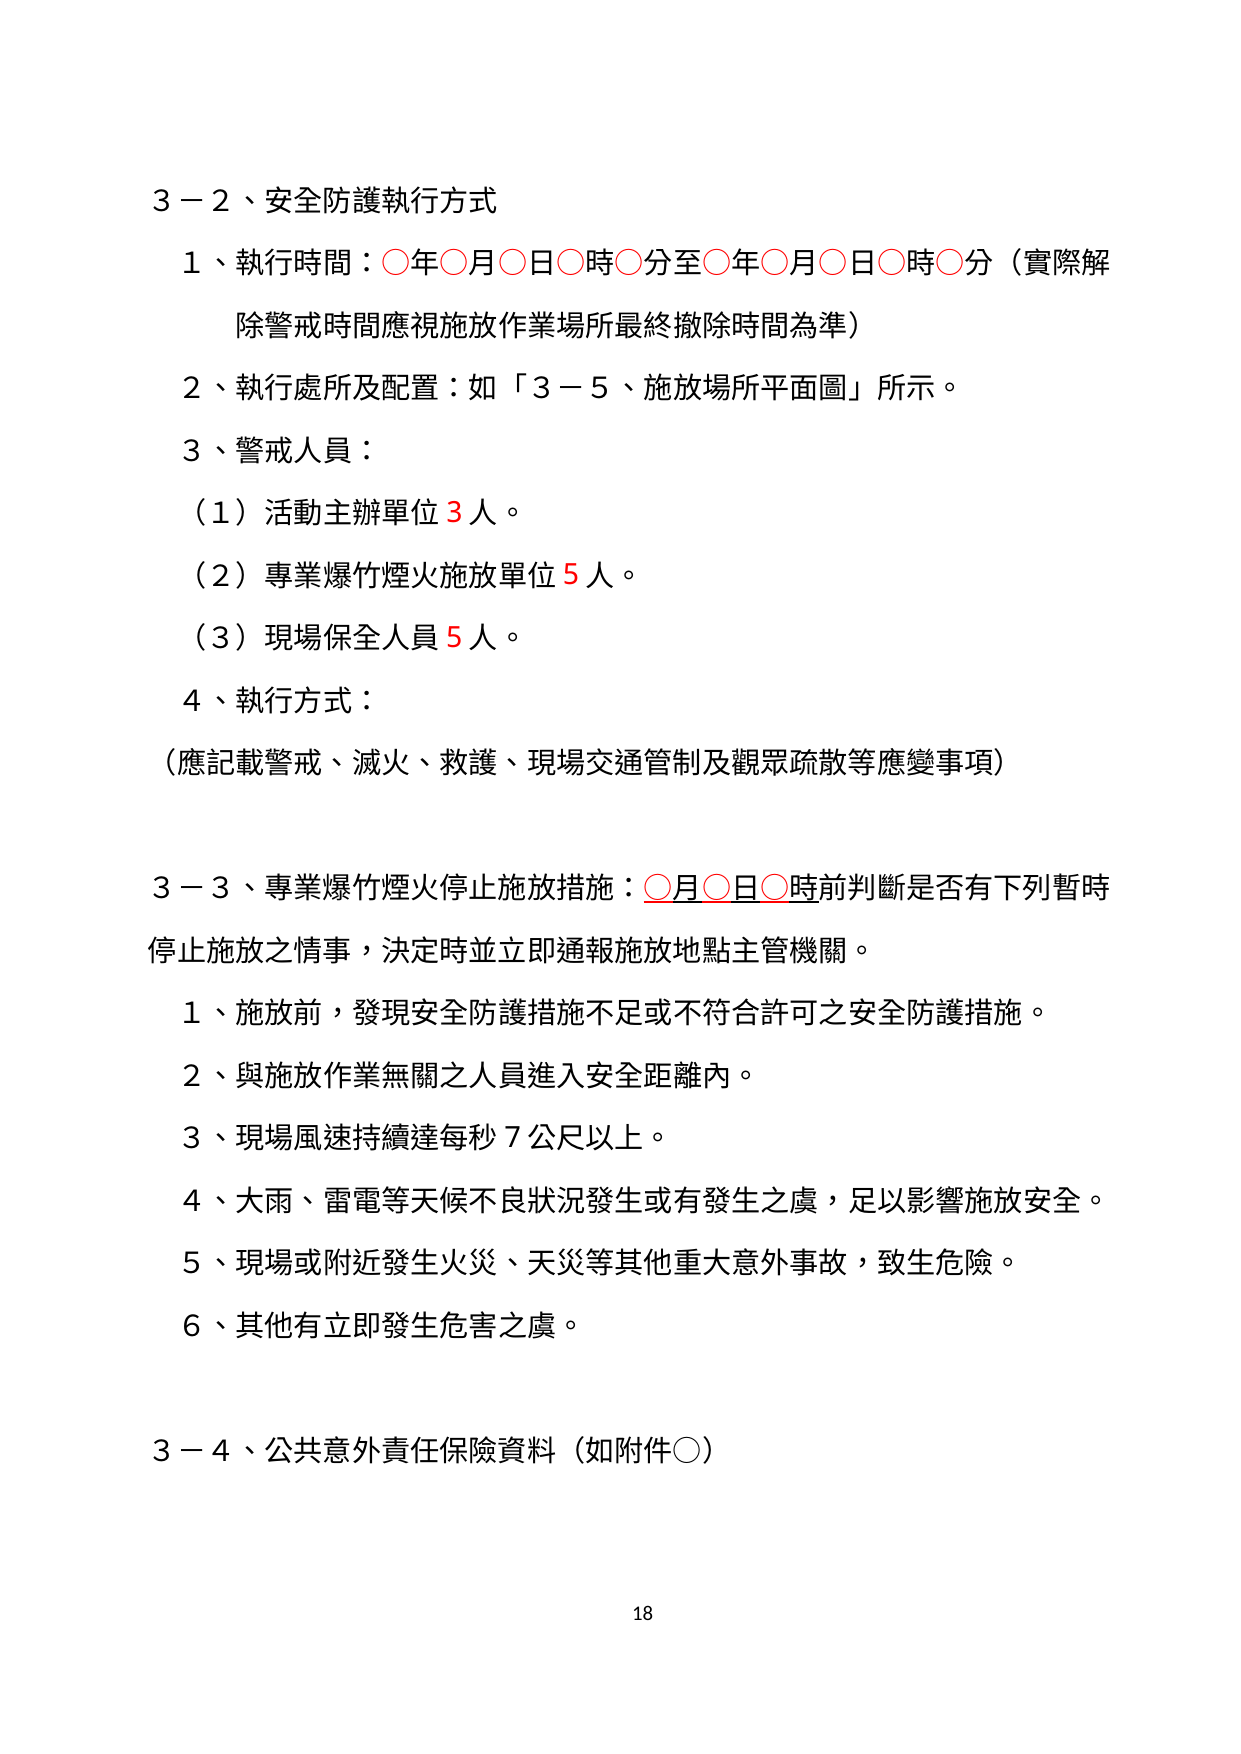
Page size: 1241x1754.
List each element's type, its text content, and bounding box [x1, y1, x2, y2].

text ４、執行方式： [177, 657, 1137, 719]
text ６、其他有立即發生危害之虞。 [177, 1282, 1137, 1344]
text ５、現場或附近發生火災、天災等其他重大意外事故，致生危險。 [177, 1219, 1137, 1282]
text （１）活動主辦單位3人。 [177, 469, 1137, 532]
text （２）專業爆竹煙火施放單位5人。 [177, 532, 1137, 594]
text ３－４、公共意外責任保險資料（如附件○） [148, 1407, 1137, 1469]
text （３）現場保全人員5人。 [177, 594, 1137, 657]
text ２、執行處所及配置：如「３－５、施放場所平面圖」所示。 [177, 344, 1137, 407]
text ３－３、專業爆竹煙火停止施放措施：○月○日○時前判斷是否有下列暫時停止施放之情事，決定時並立即通報施放地點主管機關。 [148, 844, 1137, 969]
text ４、大雨、雷電等天候不良狀況發生或有發生之虞，足以影響施放安全。 [177, 1157, 1137, 1219]
text １、執行時間：○年○月○日○時○分至○年○月○日○時○分（實際解除警戒時間應視施放作業場所最終撤除時間為準） [177, 219, 1137, 344]
text ３、現場風速持續達每秒7公尺以上。 [177, 1094, 1137, 1157]
text １、施放前，發現安全防護措施不足或不符合許可之安全防護措施。 [177, 969, 1137, 1032]
text （應記載警戒、滅火、救護、現場交通管制及觀眾疏散等應變事項） [148, 719, 1137, 782]
text ３、警戒人員： [177, 407, 1137, 469]
text ２、與施放作業無關之人員進入安全距離內。 [177, 1032, 1137, 1094]
text ３－２、安全防護執行方式 [148, 157, 1137, 219]
